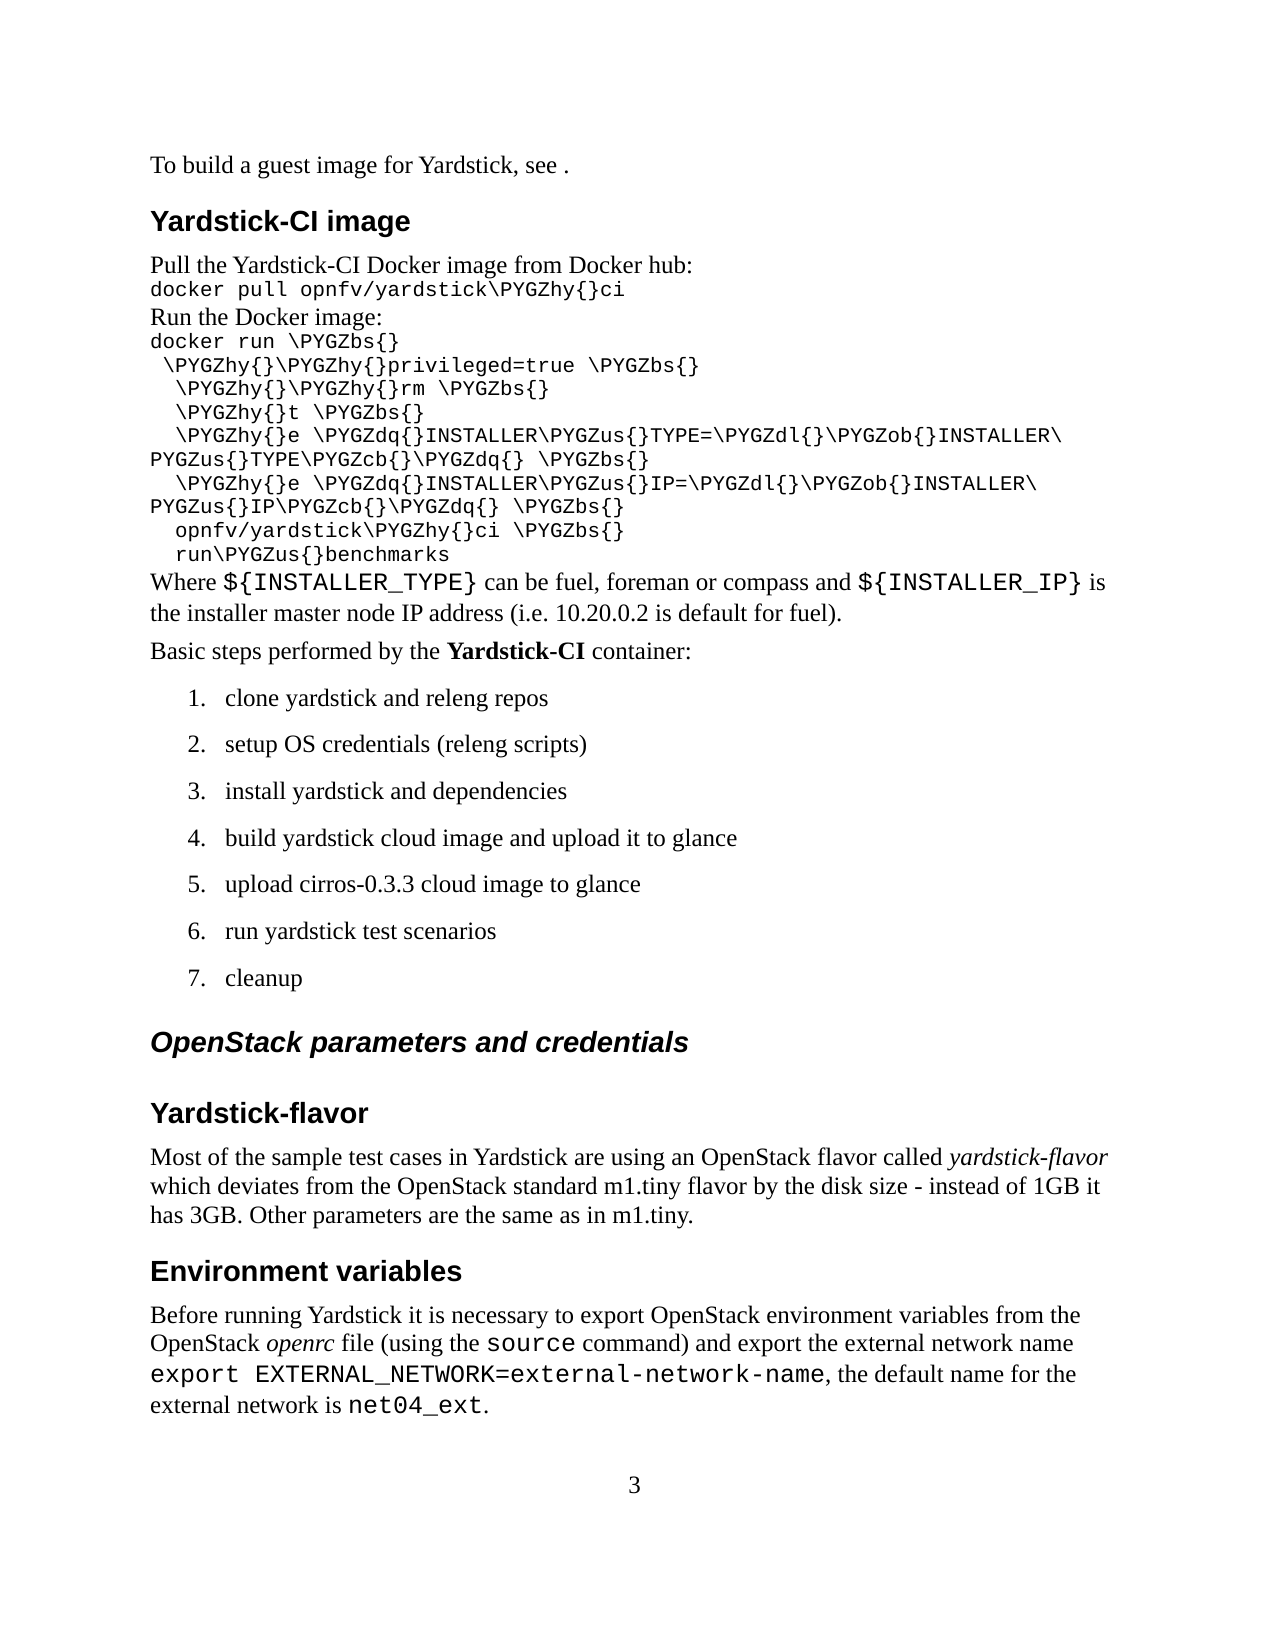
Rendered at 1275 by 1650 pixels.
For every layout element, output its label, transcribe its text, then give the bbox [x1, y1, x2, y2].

text \PYGZhy{}e \PYGZdq{}INSTALLER\PYGZus{}TYPE=\PYGZdl{}\PYGZob{}INSTALLER\PYGZus{}TYPE\PYGZcb{}\PYGZdq{} \PYGZbs{} [150, 426, 1125, 473]
list run yardstick test scenarios [187, 916, 1125, 945]
text Pull the Yardstick-CI Docker image from Docker hub: [150, 250, 1125, 278]
text \PYGZhy{}\PYGZhy{}privileged=true \PYGZbs{} [150, 354, 1125, 378]
list cleanup [187, 963, 1125, 991]
text Basic steps performed by the Yardstick-CI container: [150, 636, 1125, 665]
text Before running Yardstick it is necessary to export OpenStack environment variables from the OpenStack openrc file (using the source command) and export the external network name export EXTERNAL_NETWORK=external-network-name, the default name for the external network is net04_ext. [150, 1300, 1125, 1421]
text Where ${INSTALLER_TYPE} can be fuel, foreman or compass and ${INSTALLER_IP} is the installer master node IP address (i.e. 10.20.0.2 is default for fuel). [150, 567, 1125, 627]
text docker run \PYGZbs{} [150, 331, 1125, 354]
text \PYGZhy{}\PYGZhy{}rm \PYGZbs{} [150, 378, 1125, 402]
list build yardstick cloud image and upload it to glance [187, 823, 1125, 851]
text docker pull opnfv/yardstick\PYGZhy{}ci [150, 278, 1125, 302]
text \PYGZhy{}e \PYGZdq{}INSTALLER\PYGZus{}IP=\PYGZdl{}\PYGZob{}INSTALLER\PYGZus{}IP\PYGZcb{}\PYGZdq{} \PYGZbs{} [150, 473, 1125, 520]
list setup OS credentials (releng scripts) [187, 729, 1125, 758]
subtitle Yardstick-CI image [150, 204, 1125, 237]
text Most of the sample test cases in Yardstick are using an OpenStack flavor called yardstick-flavor which deviates from the OpenStack standard m1.tiny flavor by the disk size - instead of 1GB it has 3GB. Other parameters are the same as in m1.tiny. [150, 1142, 1125, 1229]
text run\PYGZus{}benchmarks [150, 544, 1125, 567]
subtitle OpenStack parameters and credentials [150, 1025, 1125, 1059]
text To build a guest image for Yardstick, see . [150, 150, 1125, 179]
text Run the Docker image: [150, 302, 1125, 331]
list clone yardstick and releng repos [187, 683, 1125, 711]
list upload cirros-0.3.3 cloud image to glance [187, 869, 1125, 898]
text \PYGZhy{}t \PYGZbs{} [150, 402, 1125, 426]
list install yardstick and dependencies [187, 776, 1125, 805]
subtitle Environment variables [150, 1254, 1125, 1287]
text opnfv/yardstick\PYGZhy{}ci \PYGZbs{} [150, 520, 1125, 544]
subtitle Yardstick-flavor [150, 1096, 1125, 1130]
